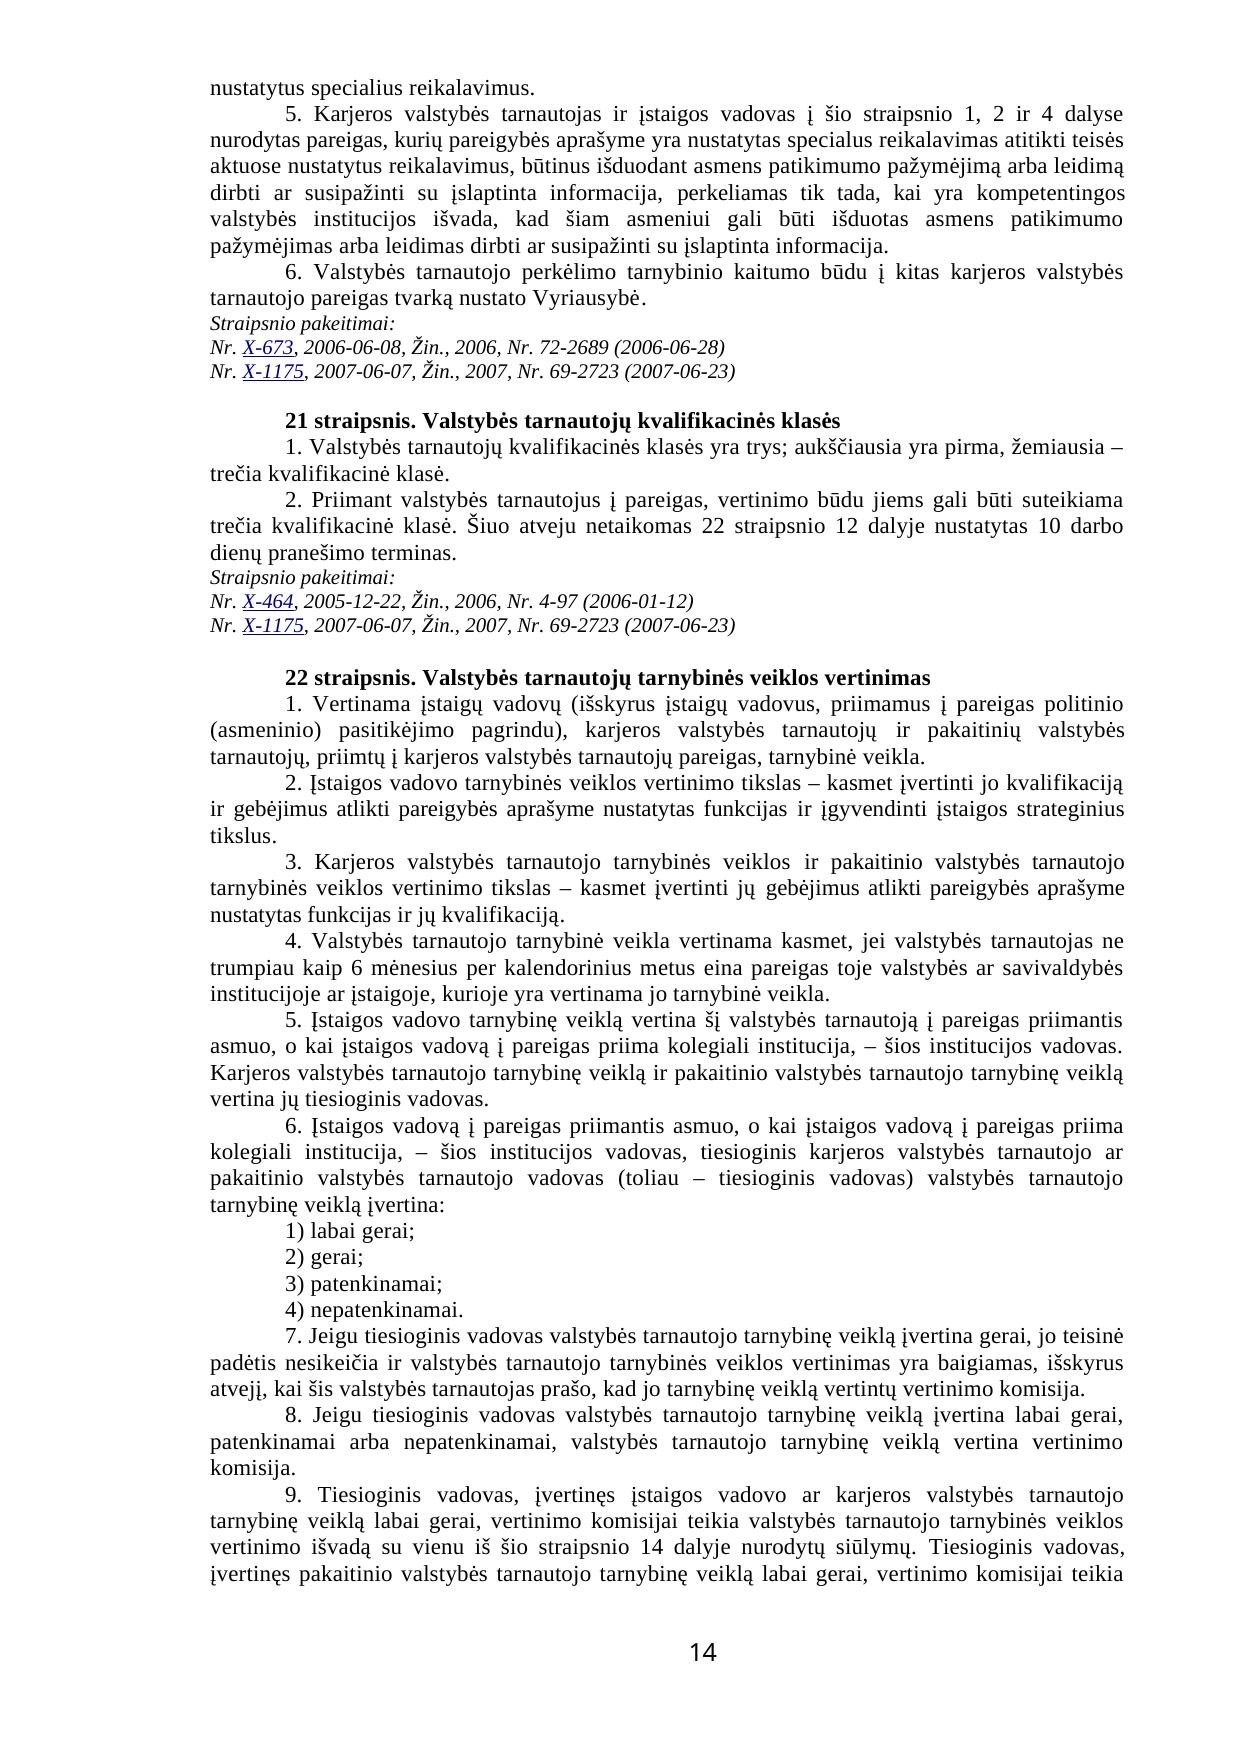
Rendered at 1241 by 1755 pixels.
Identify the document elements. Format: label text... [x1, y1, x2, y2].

text 5. Karjeros valstybės tarnautojas ir įstaigos vadovas į šio straipsnio 1, 2 ir 4 dalyse nurodytas pareigas, kurių pareigybės aprašyme yra nustatytas specialus reikalavimas atitikti teisės aktuose nustatytus reikalavimus, būtinus išduodant asmens patikimumo pažymėjimą arba leidimą dirbti ar susipažinti su įslaptinta informacija, perkeliamas tik tada, kai yra kompetentingos valstybės institucijos išvada, kad šiam asmeniui gali būti išduotas asmens patikimumo pažymėjimas arba leidimas dirbti ar susipažinti su įslaptinta informacija. [210, 100, 1126, 258]
text Nr. X-673, 2006-06-08, Žin., 2006, Nr. 72-2689 (2006-06-28) [210, 335, 1120, 359]
text 6. Valstybės tarnautojo perkėlimo tarnybinio kaitumo būdu į kitas karjeros valstybės tarnautojo pareigas tvarką nustato Vyriausybė. [210, 258, 1126, 311]
text 1. Valstybės tarnautojų kvalifikacinės klasės yra trys; aukščiausia yra pirma, žemiausia – trečia kvalifikacinė klasė. [210, 433, 1126, 486]
text 3. Karjeros valstybės tarnautojo tarnybinės veiklos ir pakaitinio valstybės tarnautojo tarnybinės veiklos vertinimo tikslas – kasmet įvertinti jų gebėjimus atlikti pareigybės aprašyme nustatytas funkcijas ir jų kvalifikaciją. [210, 848, 1126, 927]
text Nr. X-1175, 2007-06-07, Žin., 2007, Nr. 69-2723 (2007-06-23) [210, 613, 1120, 637]
text 21 straipsnis. Valstybės tarnautojų kvalifikacinės klasės [210, 407, 1126, 433]
text Nr. X-464, 2005-12-22, Žin., 2006, Nr. 4-97 (2006-01-12) [210, 589, 1120, 613]
text 3) patenkinamai; [210, 1270, 1126, 1296]
text Nr. X-1175, 2007-06-07, Žin., 2007, Nr. 69-2723 (2007-06-23) [210, 359, 1120, 383]
text 4. Valstybės tarnautojo tarnybinė veikla vertinama kasmet, jei valstybės tarnautojas ne trumpiau kaip 6 mėnesius per kalendorinius metus eina pareigas toje valstybės ar savivaldybės institucijoje ar įstaigoje, kurioje yra vertinama jo tarnybinė veikla. [210, 927, 1126, 1006]
text 2. Priimant valstybės tarnautojus į pareigas, vertinimo būdu jiems gali būti suteikiama trečia kvalifikacinė klasė. Šiuo atveju netaikomas 22 straipsnio 12 dalyje nustatytas 10 darbo dienų pranešimo terminas. [210, 486, 1126, 565]
text 5. Įstaigos vadovo tarnybinę veiklą vertina šį valstybės tarnautoją į pareigas priimantis asmuo, o kai įstaigos vadovą į pareigas priima kolegiali institucija, – šios institucijos vadovas. Karjeros valstybės tarnautojo tarnybinę veiklą ir pakaitinio valstybės tarnautojo tarnybinę veiklą vertina jų tiesioginis vadovas. [210, 1006, 1126, 1112]
text 8. Jeigu tiesioginis vadovas valstybės tarnautojo tarnybinę veiklą įvertina labai gerai, patenkinamai arba nepatenkinamai, valstybės tarnautojo tarnybinę veiklą vertina vertinimo komisija. [210, 1402, 1126, 1481]
text Straipsnio pakeitimai: [210, 311, 1120, 335]
text 7. Jeigu tiesioginis vadovas valstybės tarnautojo tarnybinę veiklą įvertina gerai, jo teisinė padėtis nesikeičia ir valstybės tarnautojo tarnybinės veiklos vertinimas yra baigiamas, išskyrus atvejį, kai šis valstybės tarnautojas prašo, kad jo tarnybinę veiklą vertintų vertinimo komisija. [210, 1322, 1126, 1402]
text 1. Vertinama įstaigų vadovų (išskyrus įstaigų vadovus, priimamus į pareigas politinio (asmeninio) pasitikėjimo pagrindu), karjeros valstybės tarnautojų ir pakaitinių valstybės tarnautojų, priimtų į karjeros valstybės tarnautojų pareigas, tarnybinė veikla. [210, 690, 1126, 769]
text 2. Įstaigos vadovo tarnybinės veiklos vertinimo tikslas – kasmet įvertinti jo kvalifikaciją ir gebėjimus atlikti pareigybės aprašyme nustatytas funkcijas ir įgyvendinti įstaigos strateginius tikslus. [210, 769, 1126, 848]
text 1) labai gerai; [210, 1217, 1126, 1243]
text 22 straipsnis. Valstybės tarnautojų tarnybinės veiklos vertinimas [210, 664, 1126, 690]
text nustatytus specialius reikalavimus. [210, 73, 1126, 100]
text 6. Įstaigos vadovą į pareigas priimantis asmuo, o kai įstaigos vadovą į pareigas priima kolegiali institucija, – šios institucijos vadovas, tiesioginis karjeros valstybės tarnautojo ar pakaitinio valstybės tarnautojo vadovas (toliau – tiesioginis vadovas) valstybės tarnautojo tarnybinę veiklą įvertina: [210, 1112, 1126, 1217]
text 4) nepatenkinamai. [210, 1296, 1126, 1322]
text Straipsnio pakeitimai: [210, 565, 1126, 589]
text 2) gerai; [210, 1243, 1126, 1270]
text 9. Tiesioginis vadovas, įvertinęs įstaigos vadovo ar karjeros valstybės tarnautojo tarnybinę veiklą labai gerai, vertinimo komisijai teikia valstybės tarnautojo tarnybinės veiklos vertinimo išvadą su vienu iš šio straipsnio 14 dalyje nurodytų siūlymų. Tiesioginis vadovas, įvertinęs pakaitinio valstybės tarnautojo tarnybinę veiklą labai gerai, vertinimo komisijai teikia [210, 1481, 1126, 1586]
